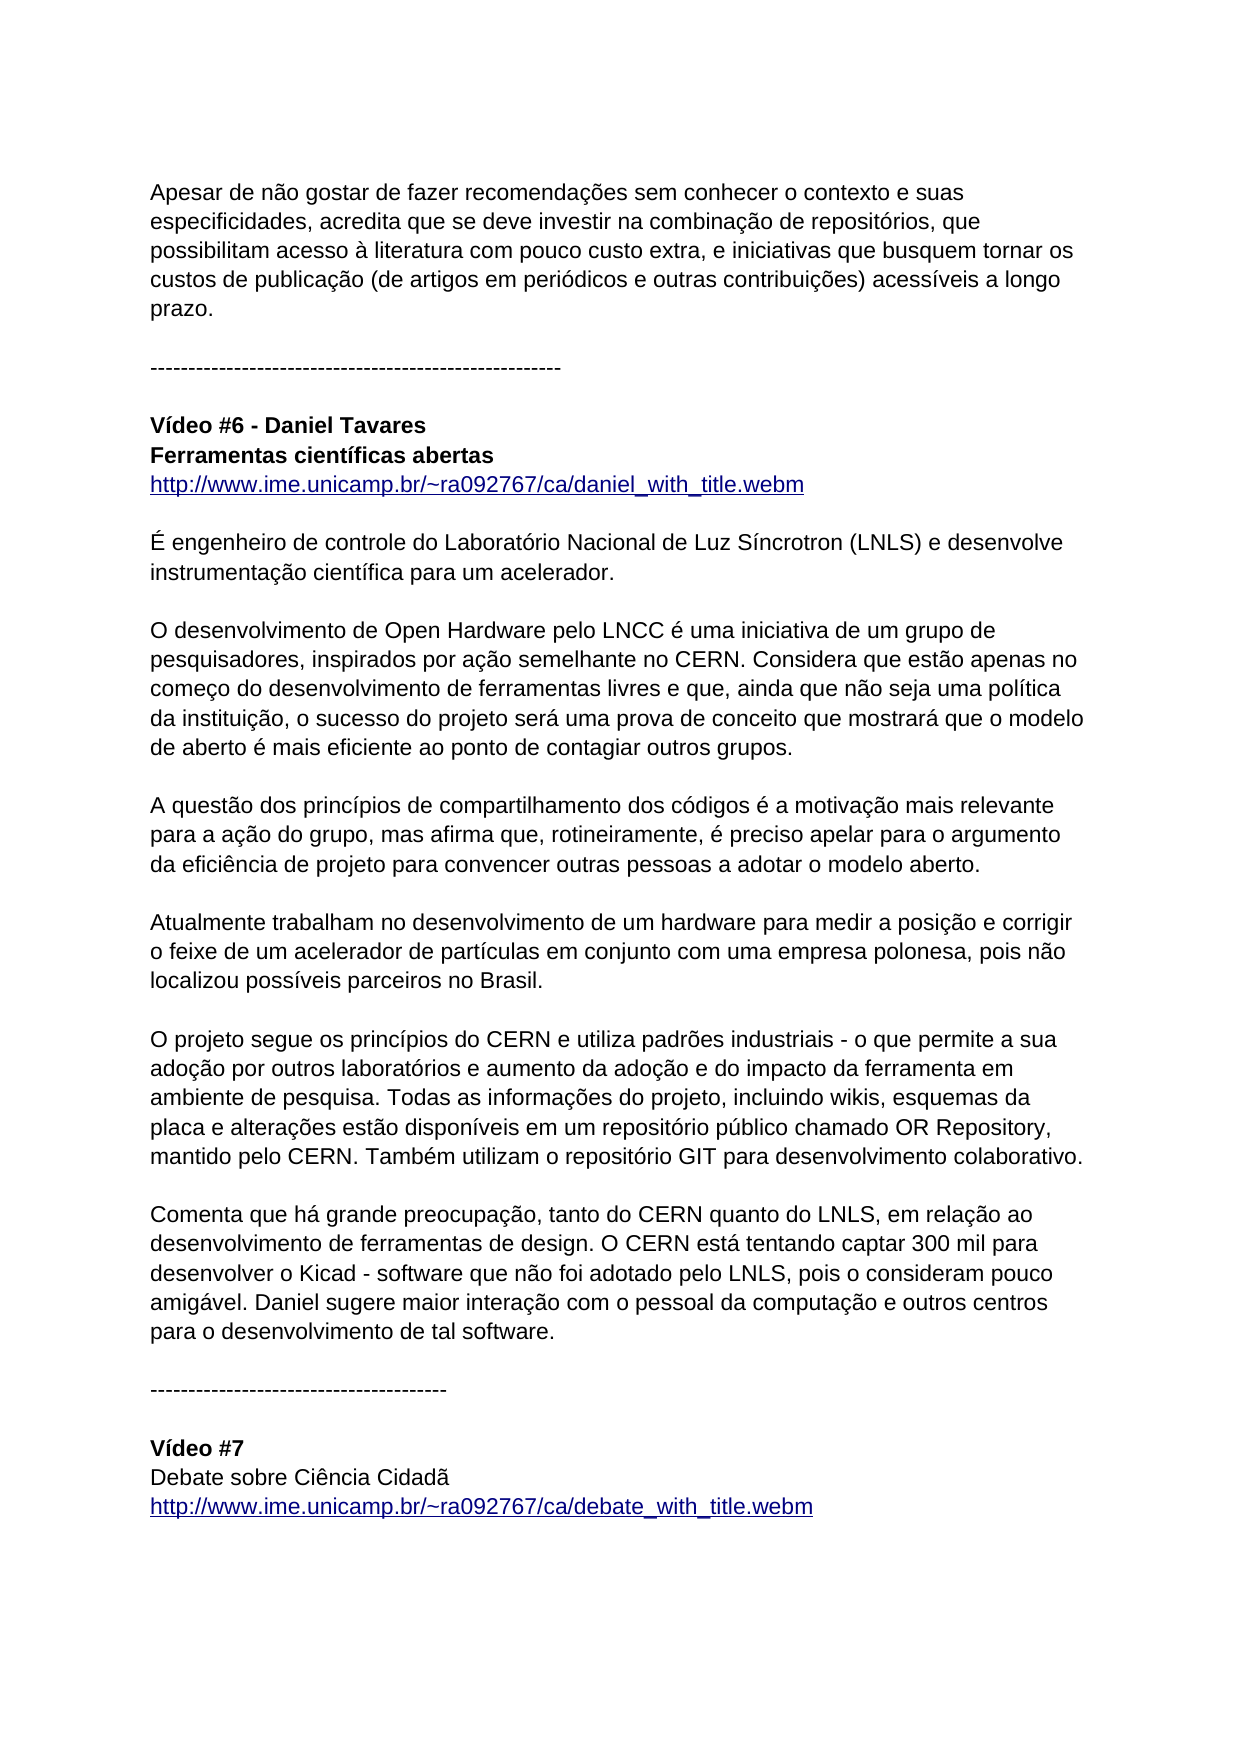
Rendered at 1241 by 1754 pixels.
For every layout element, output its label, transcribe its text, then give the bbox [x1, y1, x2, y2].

text ------------------------------------------------------ [150, 354, 1090, 380]
text Comenta que há grande preocupação, tanto do CERN quanto do LNLS, em relação ao desenvolvimento de ferramentas de design. O CERN está tentando captar 300 mil para desenvolver o Kicad - software que não foi adotado pelo LNLS, pois o consideram pouco amigável. Daniel sugere maior interação com o pessoal da computação e outros centros para o desenvolvimento de tal software. [150, 1202, 1090, 1344]
text Vídeo #7 [150, 1435, 1090, 1461]
text http://www.ime.unicamp.br/~ra092767/ca/daniel_with_title.webm [150, 471, 1090, 497]
text O desenvolvimento de Open Hardware pelo LNCC é uma iniciativa de um grupo de pesquisadores, inspirados por ação semelhante no CERN. Considera que estão apenas no começo do desenvolvimento de ferramentas livres e que, ainda que não seja uma política da instituição, o sucesso do projeto será uma prova de conceito que mostrará que o modelo de aberto é mais eficiente ao ponto de contagiar outros grupos. [150, 618, 1090, 760]
text É engenheiro de controle do Laboratório Nacional de Luz Síncrotron (LNLS) e desenvolve instrumentação científica para um acelerador. [150, 530, 1090, 585]
text http://www.ime.unicamp.br/~ra092767/ca/debate_with_title.webm [150, 1494, 1090, 1519]
text O projeto segue os princípios do CERN e utiliza padrões industriais - o que permite a sua adoção por outros laboratórios e aumento da adoção e do impacto da ferramenta em ambiente de pesquisa. Todas as informações do projeto, incluindo wikis, esquemas da placa e alterações estão disponíveis em um repositório público chamado OR Repository, mantido pelo CERN. Também utilizam o repositório GIT para desenvolvimento colaborativo. [150, 1027, 1090, 1169]
text Atualmente trabalham no desenvolvimento de um hardware para medir a posição e corrigir o feixe de um acelerador de partículas em conjunto com uma empresa polonesa, pois não localizou possíveis parceiros no Brasil. [150, 910, 1090, 994]
text Apesar de não gostar de fazer recomendações sem conhecer o contexto e suas especificidades, acredita que se deve investir na combinação de repositórios, que possibilitam acesso à literatura com pouco custo extra, e iniciativas que busquem tornar os custos de publicação (de artigos em periódicos e outras contribuições) acessíveis a longo prazo. [150, 179, 1090, 322]
text Debate sobre Ciência Cidadã [150, 1464, 1090, 1490]
text A questão dos princípios de compartilhamento dos códigos é a motivação mais relevante para a ação do grupo, mas afirma que, rotineiramente, é preciso apelar para o argumento da eficiência de projeto para convencer outras pessoas a adotar o modelo aberto. [150, 793, 1090, 877]
text Ferramentas científicas abertas [150, 442, 1090, 468]
text --------------------------------------- [150, 1377, 1090, 1402]
text Vídeo #6 - Daniel Tavares [150, 413, 1090, 439]
